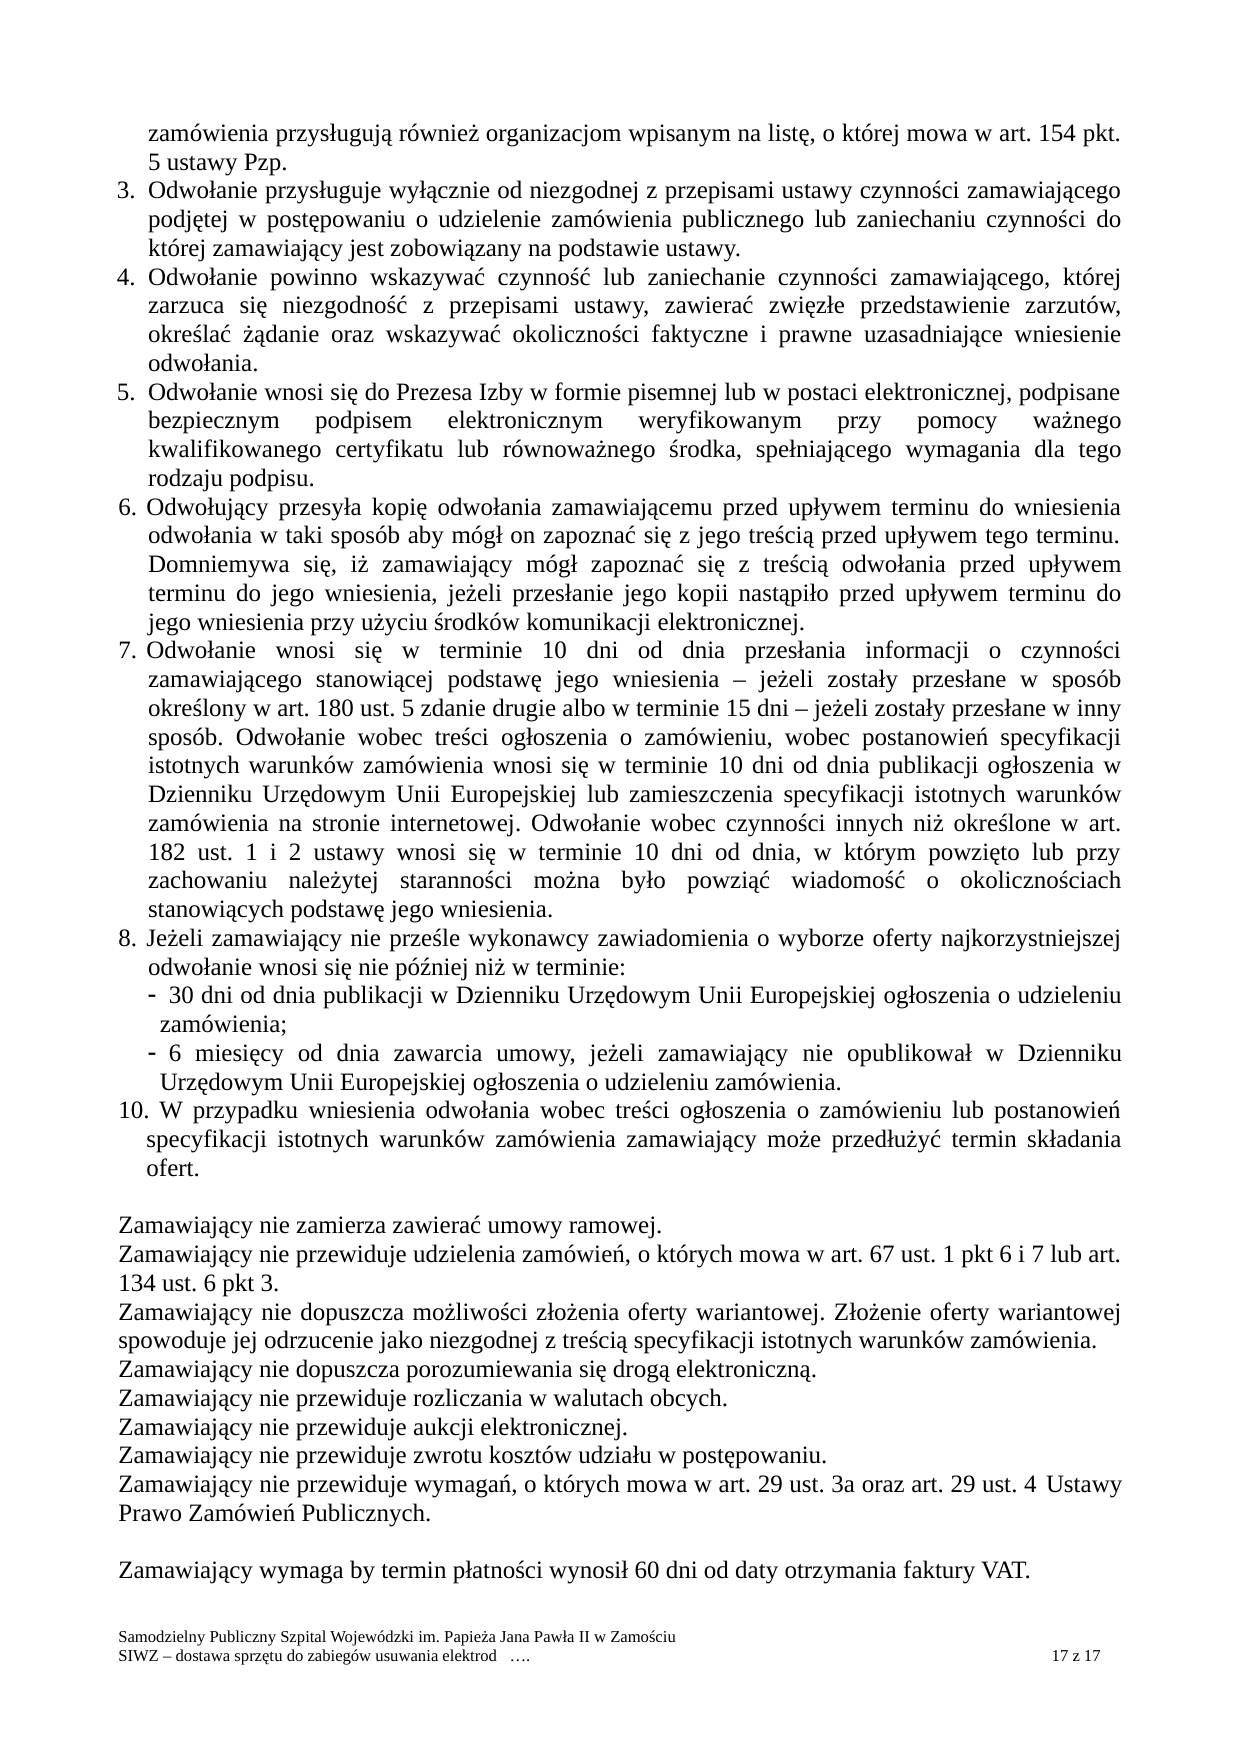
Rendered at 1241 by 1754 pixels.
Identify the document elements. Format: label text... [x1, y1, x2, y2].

list Odwołanie wnosi się do Prezesa Izby w formie pisemnej lub w postaci elektronicznej, podpisane bezpiecznym podpisem elektronicznym weryfikowanym przy pomocy ważnego kwalifikowanego certyfikatu lub równoważnego środka, spełniającego wymagania dla tego rodzaju podpisu. [117, 377, 1122, 492]
text Zamawiający nie przewiduje zwrotu kosztów udziału w postępowaniu. [118, 1441, 1122, 1469]
text 10. W przypadku wniesienia odwołania wobec treści ogłoszenia o zamówieniu lub postanowień specyfikacji istotnych warunków zamówienia zamawiający może przedłużyć termin składania ofert. [118, 1096, 1122, 1182]
list Odwołanie powinno wskazywać czynność lub zaniechanie czynności zamawiającego, której zarzuca się niezgodność z przepisami ustawy, zawierać zwięzłe przedstawienie zarzutów, określać żądanie oraz wskazywać okoliczności faktyczne i prawne uzasadniające wniesienie odwołania. [117, 262, 1122, 377]
text Zamawiający nie dopuszcza porozumiewania się drogą elektroniczną. [118, 1354, 1122, 1383]
list 30 dni od dnia publikacji w Dzienniku Urzędowym Unii Europejskiej ogłoszenia o udzieleniu zamówienia; [148, 981, 1122, 1038]
text Zamawiający nie przewiduje aukcji elektronicznej. [118, 1412, 1122, 1441]
text Zamawiający nie zamierza zawierać umowy ramowej. [118, 1211, 1122, 1239]
list Jeżeli zamawiający nie prześle wykonawcy zawiadomienia o wyborze oferty najkorzystniejszej odwołanie wnosi się nie później niż w terminie: [118, 923, 1122, 981]
list Odwołanie przysługuje wyłącznie od niezgodnej z przepisami ustawy czynności zamawiającego podjętej w postępowaniu o udzielenie zamówienia publicznego lub zaniechaniu czynności do której zamawiający jest zobowiązany na podstawie ustawy. [117, 176, 1122, 262]
text Zamawiający nie przewiduje wymagań, o których mowa w art. 29 ust. 3a oraz art. 29 ust. 4 Ustawy Prawo Zamówień Publicznych. [118, 1469, 1122, 1527]
text Zamawiający nie dopuszcza możliwości złożenia oferty wariantowej. Złożenie oferty wariantowej spowoduje jej odrzucenie jako niezgodnej z treścią specyfikacji istotnych warunków zamówienia. [118, 1297, 1122, 1354]
list 6 miesięcy od dnia zawarcia umowy, jeżeli zamawiający nie opublikował w Dzienniku Urzędowym Unii Europejskiej ogłoszenia o udzieleniu zamówienia. [148, 1038, 1122, 1096]
text Zamawiający wymaga by termin płatności wynosił 60 dni od daty otrzymania faktury VAT. [118, 1556, 1122, 1584]
list Odwołanie wnosi się w terminie 10 dni od dnia przesłania informacji o czynności zamawiającego stanowiącej podstawę jego wniesienia – jeżeli zostały przesłane w sposób określony w art. 180 ust. 5 zdanie drugie albo w terminie 15 dni – jeżeli zostały przesłane w inny sposób. Odwołanie wobec treści ogłoszenia o zamówieniu, wobec postanowień specyfikacji istotnych warunków zamówienia wnosi się w terminie 10 dni od dnia publikacji ogłoszenia w Dzienniku Urzędowym Unii Europejskiej lub zamieszczenia specyfikacji istotnych warunków zamówienia na stronie internetowej. Odwołanie wobec czynności innych niż określone w art. 182 ust. 1 i 2 ustawy wnosi się w terminie 10 dni od dnia, w którym powzięto lub przy zachowaniu należytej staranności można było powziąć wiadomość o okolicznościach stanowiących podstawę jego wniesienia. [118, 636, 1122, 923]
text Zamawiający nie przewiduje rozliczania w walutach obcych. [118, 1383, 1122, 1412]
list Odwołujący przesyła kopię odwołania zamawiającemu przed upływem terminu do wniesienia odwołania w taki sposób aby mógł on zapoznać się z jego treścią przed upływem tego terminu. Domniemywa się, iż zamawiający mógł zapoznać się z treścią odwołania przed upływem terminu do jego wniesienia, jeżeli przesłanie jego kopii nastąpiło przed upływem terminu do jego wniesienia przy użyciu środków komunikacji elektronicznej. [118, 492, 1122, 636]
list zamówienia przysługują również organizacjom wpisanym na listę, o której mowa w art. 154 pkt. 5 ustawy Pzp. [117, 118, 1122, 176]
text Zamawiający nie przewiduje udzielenia zamówień, o których mowa w art. 67 ust. 1 pkt 6 i 7 lub art. 134 ust. 6 pkt 3. [118, 1239, 1122, 1297]
